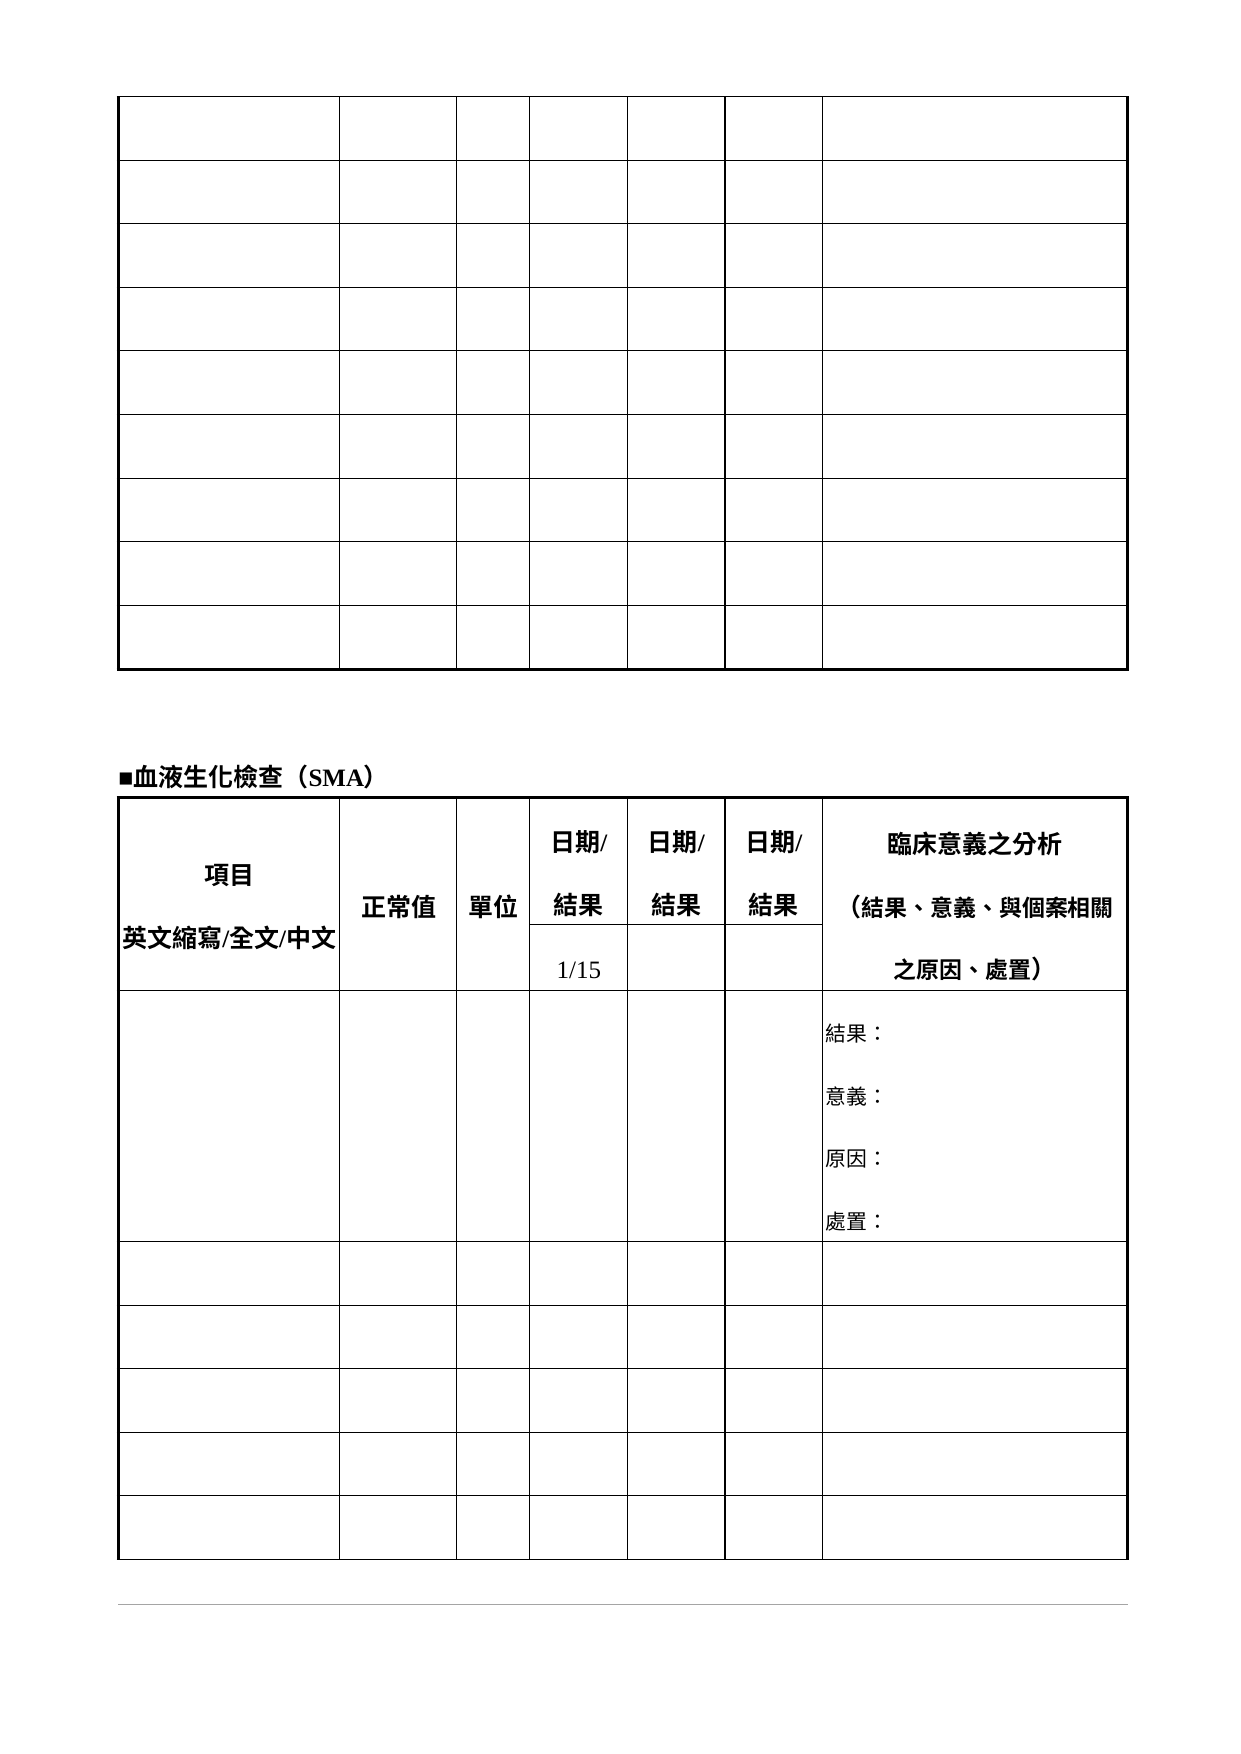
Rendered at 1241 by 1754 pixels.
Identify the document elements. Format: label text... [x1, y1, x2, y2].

table_cell [628, 351, 724, 414]
table_cell [120, 224, 339, 287]
table_header 日期/ 結果 [726, 799, 822, 924]
table_cell [823, 288, 1126, 350]
table_cell [340, 224, 456, 287]
table_cell [457, 351, 529, 414]
table_cell [340, 991, 456, 1241]
table_cell [530, 351, 627, 414]
table_cell [457, 991, 529, 1241]
table_cell [726, 1433, 822, 1495]
table_cell [823, 415, 1126, 477]
table_cell [120, 415, 339, 477]
table_header 項目 英文縮寫/全文/中文 [120, 799, 339, 990]
table_cell [120, 1496, 339, 1559]
table_header 單位 [457, 799, 529, 990]
table_header 日期/ 結果 [628, 799, 724, 924]
table_cell [120, 542, 339, 604]
table_cell [457, 224, 529, 287]
table_cell [628, 991, 724, 1241]
table_cell [530, 288, 627, 350]
table_cell [628, 1242, 724, 1304]
table_cell [726, 925, 822, 990]
table_cell [530, 991, 627, 1241]
table_cell [457, 288, 529, 350]
table_header 正常值 [340, 799, 456, 990]
table_cell [530, 97, 627, 160]
table_header 日期/ 結果 [530, 799, 627, 924]
table_cell [628, 606, 724, 668]
table_cell [457, 161, 529, 223]
table_cell [457, 1306, 529, 1368]
table_cell [530, 161, 627, 223]
table_cell [120, 479, 339, 541]
table_cell [628, 1306, 724, 1368]
table_cell [340, 1433, 456, 1495]
table_cell [457, 1496, 529, 1559]
table_cell [628, 161, 724, 223]
table_cell [340, 161, 456, 223]
table_cell [726, 224, 822, 287]
text ■血液生化檢查（SMA） [118, 734, 1128, 796]
table_cell [823, 1306, 1126, 1368]
table_cell [457, 1433, 529, 1495]
table_cell [726, 991, 822, 1241]
table_cell [726, 161, 822, 223]
table_cell [726, 1369, 822, 1432]
table_cell [726, 606, 822, 668]
table_cell [530, 1369, 627, 1432]
table_cell [120, 288, 339, 350]
table_cell [457, 542, 529, 604]
table_cell [726, 351, 822, 414]
table_cell [726, 542, 822, 604]
table_cell [340, 1496, 456, 1559]
table_cell [120, 161, 339, 223]
table_cell [628, 1369, 724, 1432]
table_cell [120, 1369, 339, 1432]
table_cell [530, 1242, 627, 1304]
table_cell [340, 97, 456, 160]
table_cell [628, 479, 724, 541]
table_cell [120, 1306, 339, 1368]
table_cell [457, 97, 529, 160]
table_cell [823, 161, 1126, 223]
table_cell 1/15 [530, 925, 627, 990]
table_cell [120, 97, 339, 160]
table_header 臨床意義之分析 （結果、意義、與個案相關之原因、處置） [823, 799, 1126, 990]
table_cell [457, 1242, 529, 1304]
table_cell [340, 415, 456, 477]
table_cell 結果： 意義： 原因： 處置： [823, 991, 1126, 1241]
table_cell [726, 479, 822, 541]
table_cell [823, 542, 1126, 604]
table_cell [120, 1242, 339, 1304]
table_cell [530, 542, 627, 604]
table_cell [457, 606, 529, 668]
table_cell [823, 479, 1126, 541]
table_cell [340, 479, 456, 541]
table_cell [340, 542, 456, 604]
table_cell [726, 97, 822, 160]
table_cell [628, 288, 724, 350]
table_cell [823, 1496, 1126, 1559]
table_cell [726, 1496, 822, 1559]
table_cell [340, 1306, 456, 1368]
table_cell [628, 1433, 724, 1495]
table_cell [530, 479, 627, 541]
table_cell [530, 1306, 627, 1368]
table_cell [628, 415, 724, 477]
table_cell [628, 224, 724, 287]
table_cell [726, 288, 822, 350]
table_cell [823, 606, 1126, 668]
table_cell [823, 1433, 1126, 1495]
table_cell [340, 1369, 456, 1432]
table_cell [628, 925, 724, 990]
table_cell [530, 1433, 627, 1495]
table_cell [726, 1242, 822, 1304]
table_cell [823, 351, 1126, 414]
table_cell [120, 991, 339, 1241]
table_cell [340, 606, 456, 668]
table_cell [340, 1242, 456, 1304]
table_cell [530, 415, 627, 477]
table_cell [823, 224, 1126, 287]
table_cell [823, 1369, 1126, 1432]
table_cell [120, 1433, 339, 1495]
table_cell [726, 415, 822, 477]
table_cell [530, 606, 627, 668]
table_cell [120, 606, 339, 668]
table_cell [340, 351, 456, 414]
table_cell [530, 1496, 627, 1559]
table_cell [823, 1242, 1126, 1304]
table_cell [457, 415, 529, 477]
table_cell [457, 479, 529, 541]
table_cell [530, 224, 627, 287]
table_cell [340, 288, 456, 350]
table_cell [726, 1306, 822, 1368]
table_cell [628, 542, 724, 604]
table_cell [628, 1496, 724, 1559]
table_cell [823, 97, 1126, 160]
table_cell [457, 1369, 529, 1432]
table_cell [628, 97, 724, 160]
table_cell [120, 351, 339, 414]
